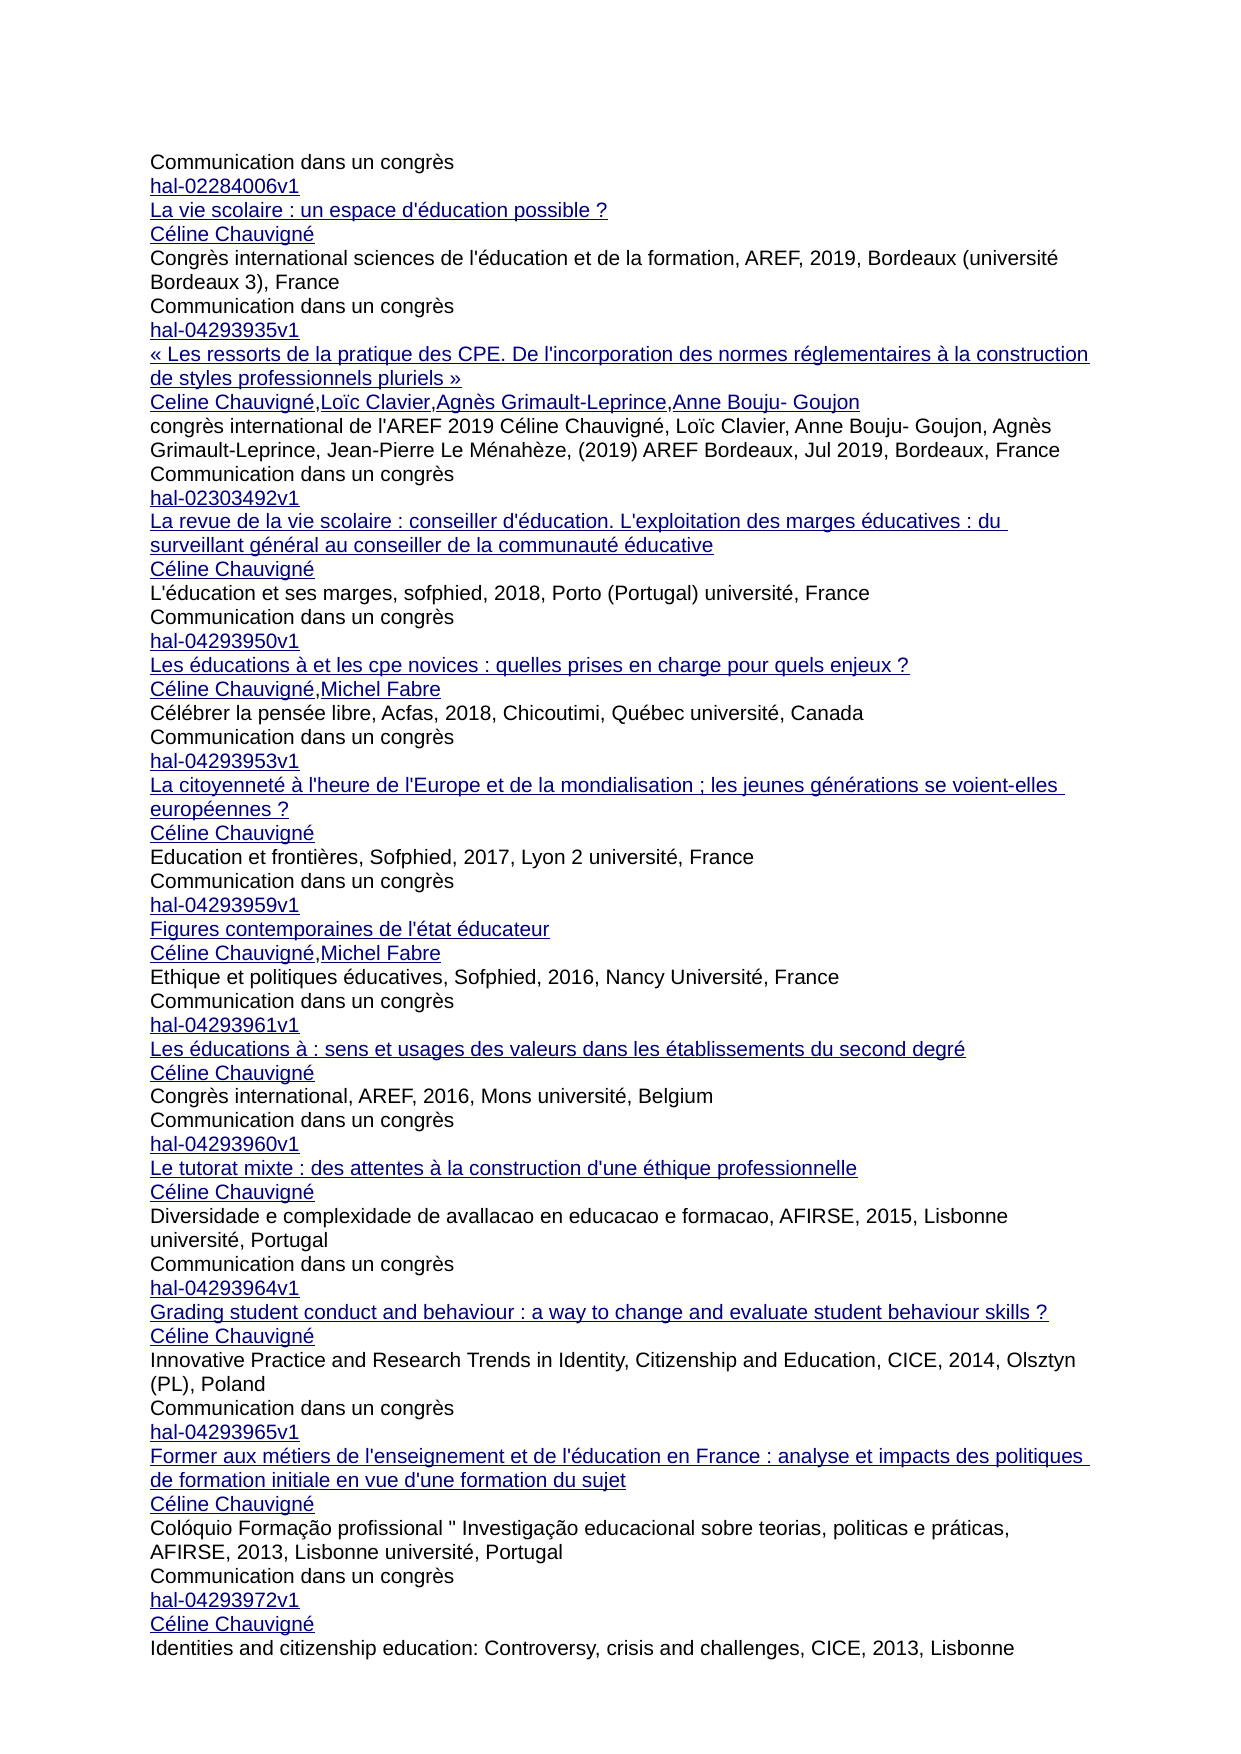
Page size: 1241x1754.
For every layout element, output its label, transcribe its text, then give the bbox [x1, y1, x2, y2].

table_cell de styles professionnels pluriels » Celine Chauvigné,Loïc Clavier,Agnès Grimault-Leprince,Anne Bouju- Goujon congrès international de l'AREF 2019 Céline Chauvigné, Loïc Clavier, Anne Bouju- Goujon, Agnès Grimault-Leprince, Jean-Pierre Le Ménahèze, (2019) AREF Bordeaux, Jul 2019, Bordeaux, France Communication dans un congrès hal-02303492v1 [150, 364, 1090, 509]
table_cell Le tutorat mixte : des attentes à la construction d'une éthique professionnelle Céline Chauvigné Diversidade e complexidade de avallacao en educacao e formacao, AFIRSE, 2015, Lisbonne université, Portugal Communication dans un congrès hal-04293964v1 [150, 1156, 1090, 1300]
table_cell Figures contemporaines de l'état éducateur Céline Chauvigné,Michel Fabre Ethique et politiques éducatives, Sofphied, 2016, Nancy Université, France Communication dans un congrès hal-04293961v1 [150, 917, 1090, 1036]
table_cell Grading student conduct and behaviour : a way to change and evaluate student behaviour skills ? Céline Chauvigné Innovative Practice and Research Trends in Identity, Citizenship and Education, CICE, 2014, Olsztyn (PL), Poland Communication dans un congrès hal-04293965v1 [150, 1300, 1090, 1444]
table_cell La revue de la vie scolaire : conseiller d'éducation. L'exploitation des marges éducatives : du surveillant général au conseiller de la communauté éducative Céline Chauvigné L'éducation et ses marges, sofphied, 2018, Porto (Portugal) université, France Communication dans un congrès hal-04293950v1 [150, 509, 1090, 653]
table_cell Identity construction and social link: the case of french students at boarding school Céline Chauvigné Identities and citizenship education: Controversy, crisis and challenges, CICE, 2013, Lisbonne université, Portugal Communication dans un congrès hal-04293970v1 [150, 1611, 1090, 1659]
table_cell de formation initiale en vue d'une formation du sujet Céline Chauvigné Colóquio Formação profissional " Investigação educacional sobre teorias, politicas e práticas, AFIRSE, 2013, Lisbonne université, Portugal Communication dans un congrès hal-04293972v1 [150, 1466, 1090, 1611]
table_cell Former aux métiers de l'enseignement et de l'éducation en France : analyse et impacts des politiques [150, 1444, 1090, 1465]
table_cell Communication dans un congrès hal-02284006v1 [150, 150, 1090, 198]
table_cell La vie scolaire : un espace d'éducation possible ? Céline Chauvigné Congrès international sciences de l'éducation et de la formation, AREF, 2019, Bordeaux (université Bordeaux 3), France Communication dans un congrès hal-04293935v1 [150, 198, 1090, 342]
table_cell « Les ressorts de la pratique des CPE. De l'incorporation des normes réglementaires à la construction [150, 342, 1090, 363]
table_cell Les éducations à et les cpe novices : quelles prises en charge pour quels enjeux ? Céline Chauvigné,Michel Fabre Célébrer la pensée libre, Acfas, 2018, Chicoutimi, Québec université, Canada Communication dans un congrès hal-04293953v1 [150, 653, 1090, 773]
table_cell La citoyenneté à l'heure de l'Europe et de la mondialisation ; les jeunes générations se voient-elles européennes ? Céline Chauvigné Education et frontières, Sofphied, 2017, Lyon 2 université, France Communication dans un congrès hal-04293959v1 [150, 773, 1090, 917]
table_cell Les éducations à : sens et usages des valeurs dans les établissements du second degré Céline Chauvigné Congrès international, AREF, 2016, Mons université, Belgium Communication dans un congrès hal-04293960v1 [150, 1036, 1090, 1156]
